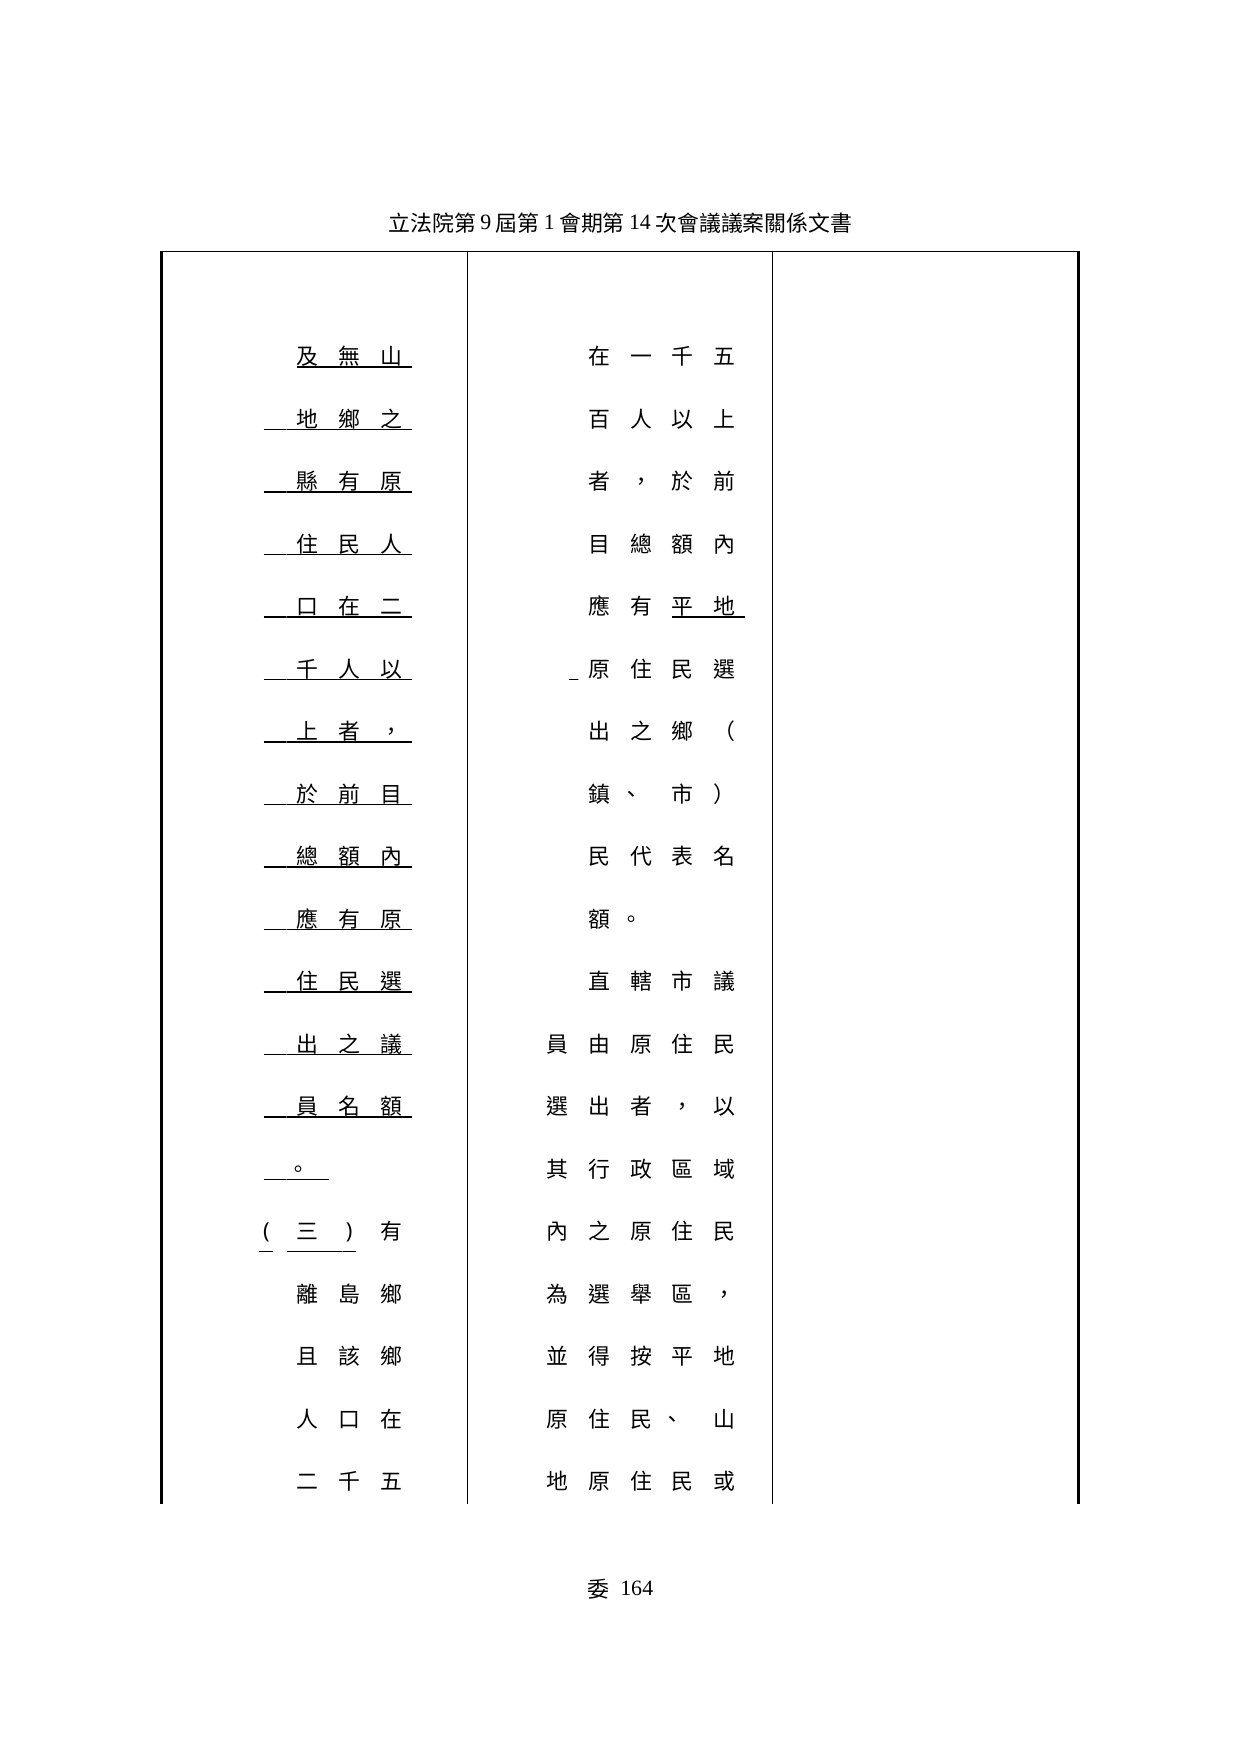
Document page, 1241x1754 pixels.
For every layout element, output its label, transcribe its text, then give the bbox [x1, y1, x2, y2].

table_cell 及無山地鄉之縣有原住民人口在二千人以上者，於前目總額內應有原住民選出之議員名額。 (三)有離島鄉且該鄉人口在二千五 [163, 252, 467, 1504]
table_cell 在一千五百人以上者，於前目總額內應有平地原住民選出之鄉（鎮、市）民代表名額。 直轄市議員由原住民選出者，以其行政區域內之原住民為選舉區，並得按平地原住民、山地原住民或 [468, 252, 772, 1504]
table_cell [773, 252, 1077, 1504]
